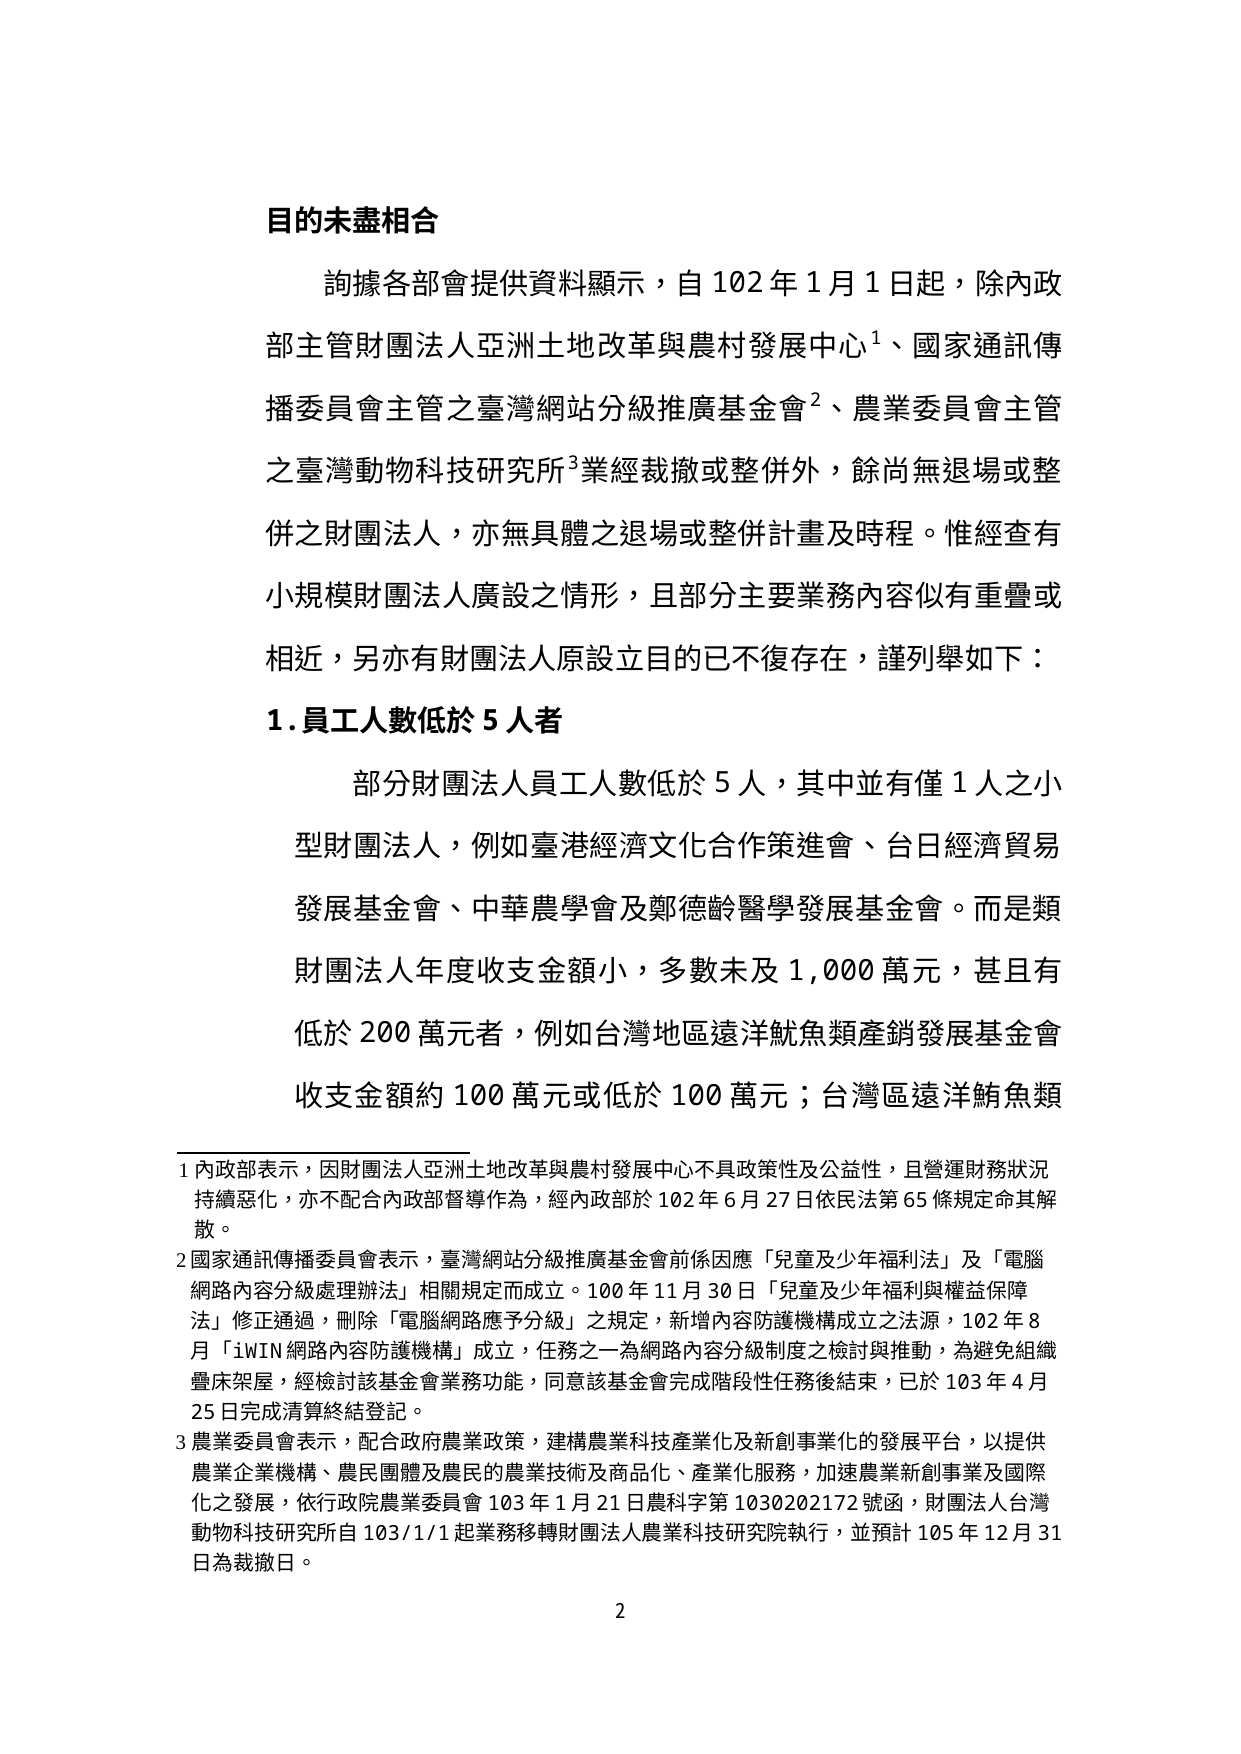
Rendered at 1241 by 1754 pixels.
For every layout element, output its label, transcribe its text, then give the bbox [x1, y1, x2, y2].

text 國家通訊傳播委員會表示，臺灣網站分級推廣基金會前係因應「兒童及少年福利法」及「電腦網路內容分級處理辦法」相關規定而成立。100年11月30日「兒童及少年福利與權益保障法」修正通過，刪除「電腦網路應予分級」之規定，新增內容防護機構成立之法源，102年8月「iWIN網路內容防護機構」成立，任務之一為網路內容分級制度之檢討與推動，為避免組織疊床架屋，經檢討該基金會業務功能，同意該基金會完成階段性任務後結束，已於103年4月25日完成清算終結登記。 [176, 1244, 1063, 1426]
text 目的未盡相合 [236, 177, 1063, 240]
text 內政部表示，因財團法人亞洲土地改革與農村發展中心不具政策性及公益性，且營運財務狀況持續惡化，亦不配合內政部督導作為，經內政部於102年6月27日依民法第65條規定命其解散。 [178, 1153, 1063, 1244]
text 農業委員會表示，配合政府農業政策，建構農業科技產業化及新創事業化的發展平台，以提供農業企業機構、農民團體及農民的農業技術及商品化、產業化服務，加速農業新創事業及國際化之發展，依行政院農業委員會103年1月21日農科字第1030202172號函，財團法人台灣動物科技研究所自103/1/1起業務移轉財團法人農業科技研究院執行，並預計105年12月31日為裁撤日。 [175, 1426, 1063, 1577]
text 詢據各部會提供資料顯示，自102年1月1日起，除內政部主管財團法人亞洲土地改革與農村發展中心、國家通訊傳播委員會主管之臺灣網站分級推廣基金會、農業委員會主管之臺灣動物科技研究所業經裁撤或整併外，餘尚無退場或整併之財團法人，亦無具體之退場或整併計畫及時程。惟經查有小規模財團法人廣設之情形，且部分主要業務內容似有重疊或相近，另亦有財團法人原設立目的已不復存在，謹列舉如下： [265, 240, 1063, 677]
text 部分財團法人員工人數低於5人，其中並有僅1人之小型財團法人，例如臺港經濟文化合作策進會、台日經濟貿易發展基金會、中華農學會及鄭德齡醫學發展基金會。而是類財團法人年度收支金額小，多數未及1,000萬元，甚且有低於200萬元者，例如台灣地區遠洋魷魚類產銷發展基金會收支金額約100萬元或低於100萬元；台灣區遠洋鮪魚類 [294, 740, 1063, 1115]
text 1.員工人數低於5人者 [266, 677, 1063, 740]
